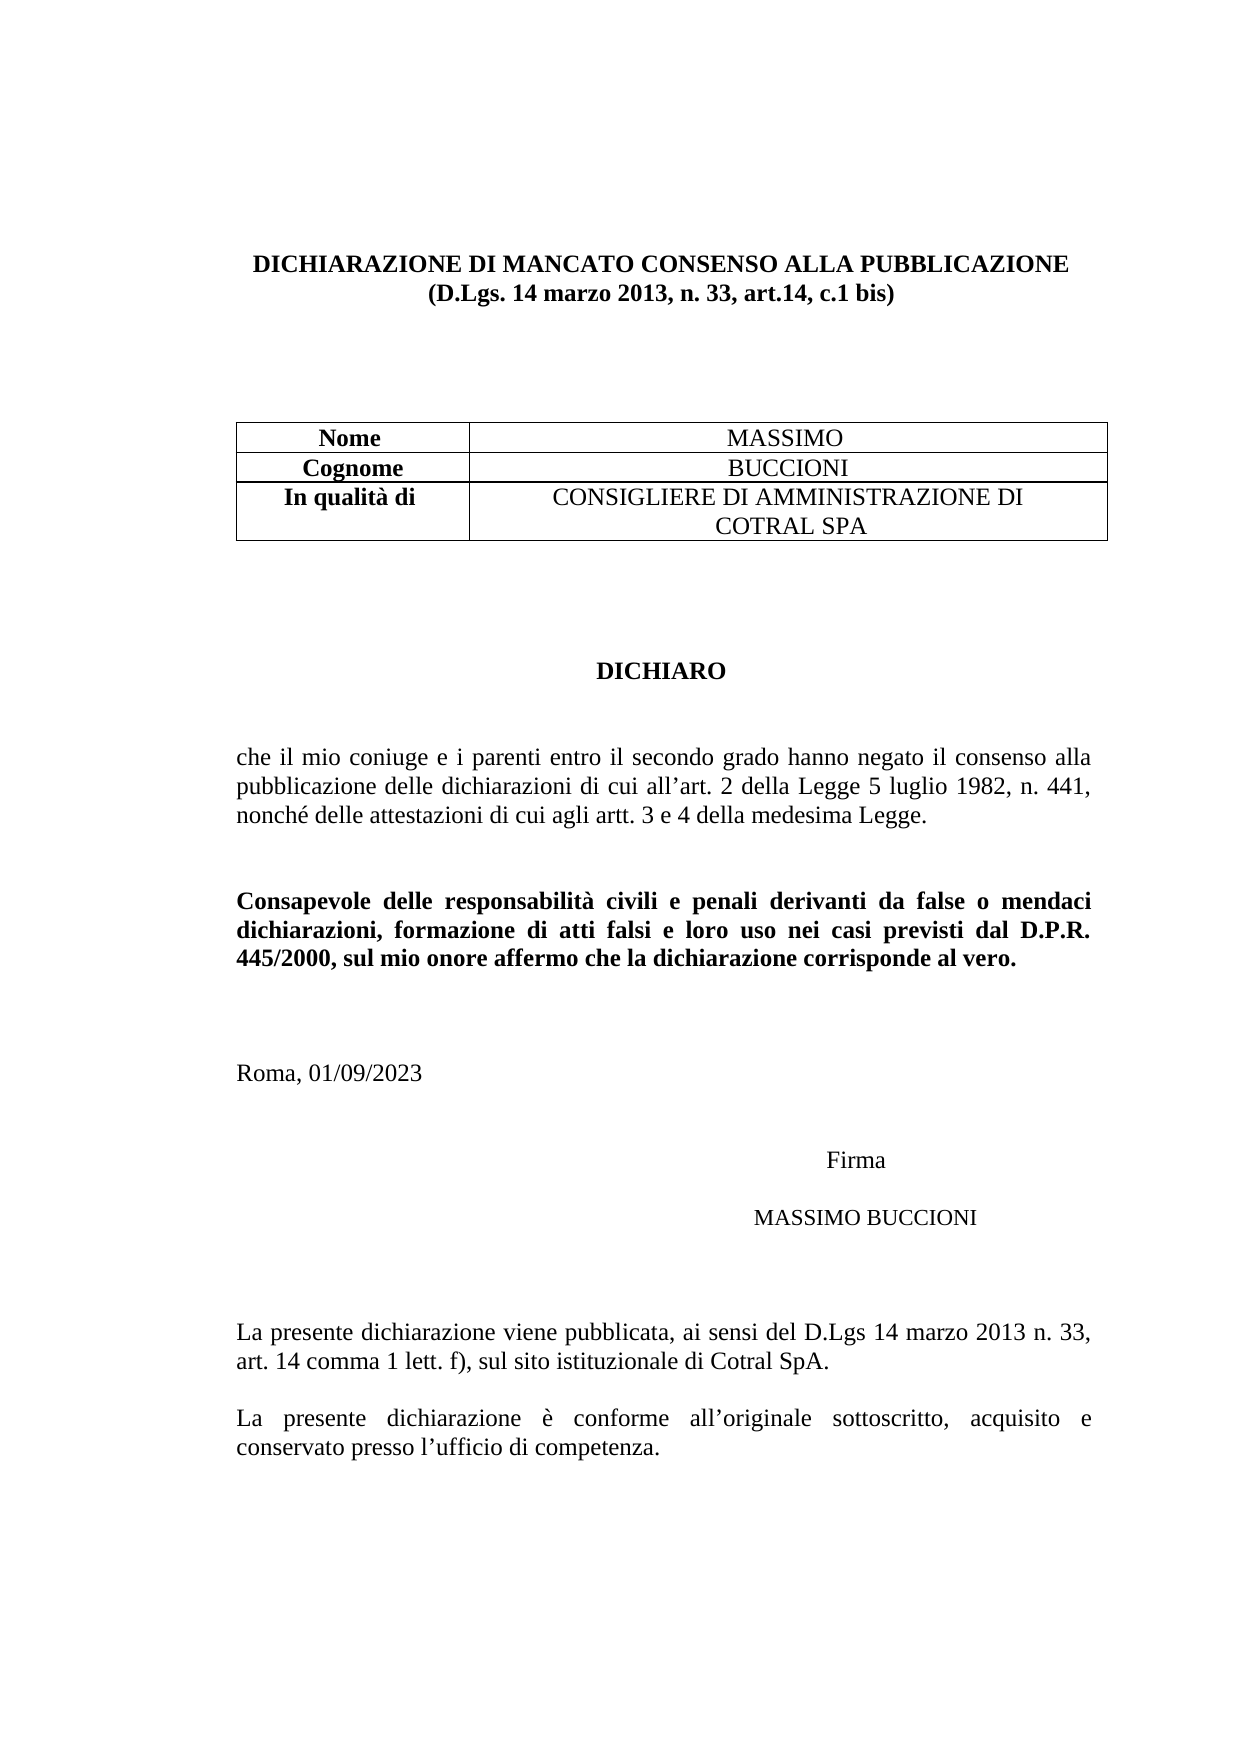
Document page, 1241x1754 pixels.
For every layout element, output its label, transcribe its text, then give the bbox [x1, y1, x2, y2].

text La presente dichiarazione viene pubblicata, ai sensi del D.Lgs 14 marzo 2013 n. 33, art. 14 comma 1 lett. f), sul sito istituzionale di Cotral SpA. [236, 1317, 1092, 1375]
text Roma, 01/09/2023 [236, 1058, 1092, 1087]
text che il mio coniuge e i parenti entro il secondo grado hanno negato il consenso alla pubblicazione delle dichiarazioni di cui all’art. 2 della Legge 5 luglio 1982, n. 441, nonché delle attestazioni di cui agli artt. 3 e 4 della medesima Legge. [236, 742, 1092, 828]
table_header MASSIMO [470, 423, 1107, 452]
table_cell CONSIGLIERE DI AMMINISTRAZIONE DI COTRAL SPA [470, 483, 1107, 540]
text DICHIARO [236, 656, 1092, 685]
table_cell In qualità di [237, 483, 469, 540]
table_header Nome [237, 423, 469, 452]
text DICHIARAZIONE DI MANCATO CONSENSO ALLA PUBBLICAZIONE [236, 249, 1092, 278]
text La presente dichiarazione è conforme all’originale sottoscritto, acquisito e conservato presso l’ufficio di competenza. [236, 1403, 1092, 1461]
text (D.Lgs. 14 marzo 2013, n. 33, art.14, c.1 bis) [236, 278, 1092, 307]
table_cell Cognome [237, 453, 469, 481]
table_cell BUCCIONI [470, 453, 1107, 481]
text MASSIMO BUCCIONI [236, 1202, 1092, 1231]
text Firma [236, 1145, 1092, 1173]
text Consapevole delle responsabilità civili e penali derivanti da false o mendaci dichiarazioni, formazione di atti falsi e loro uso nei casi previsti dal D.P.R. 445/2000, sul mio onore affermo che la dichiarazione corrisponde al vero. [236, 886, 1092, 972]
